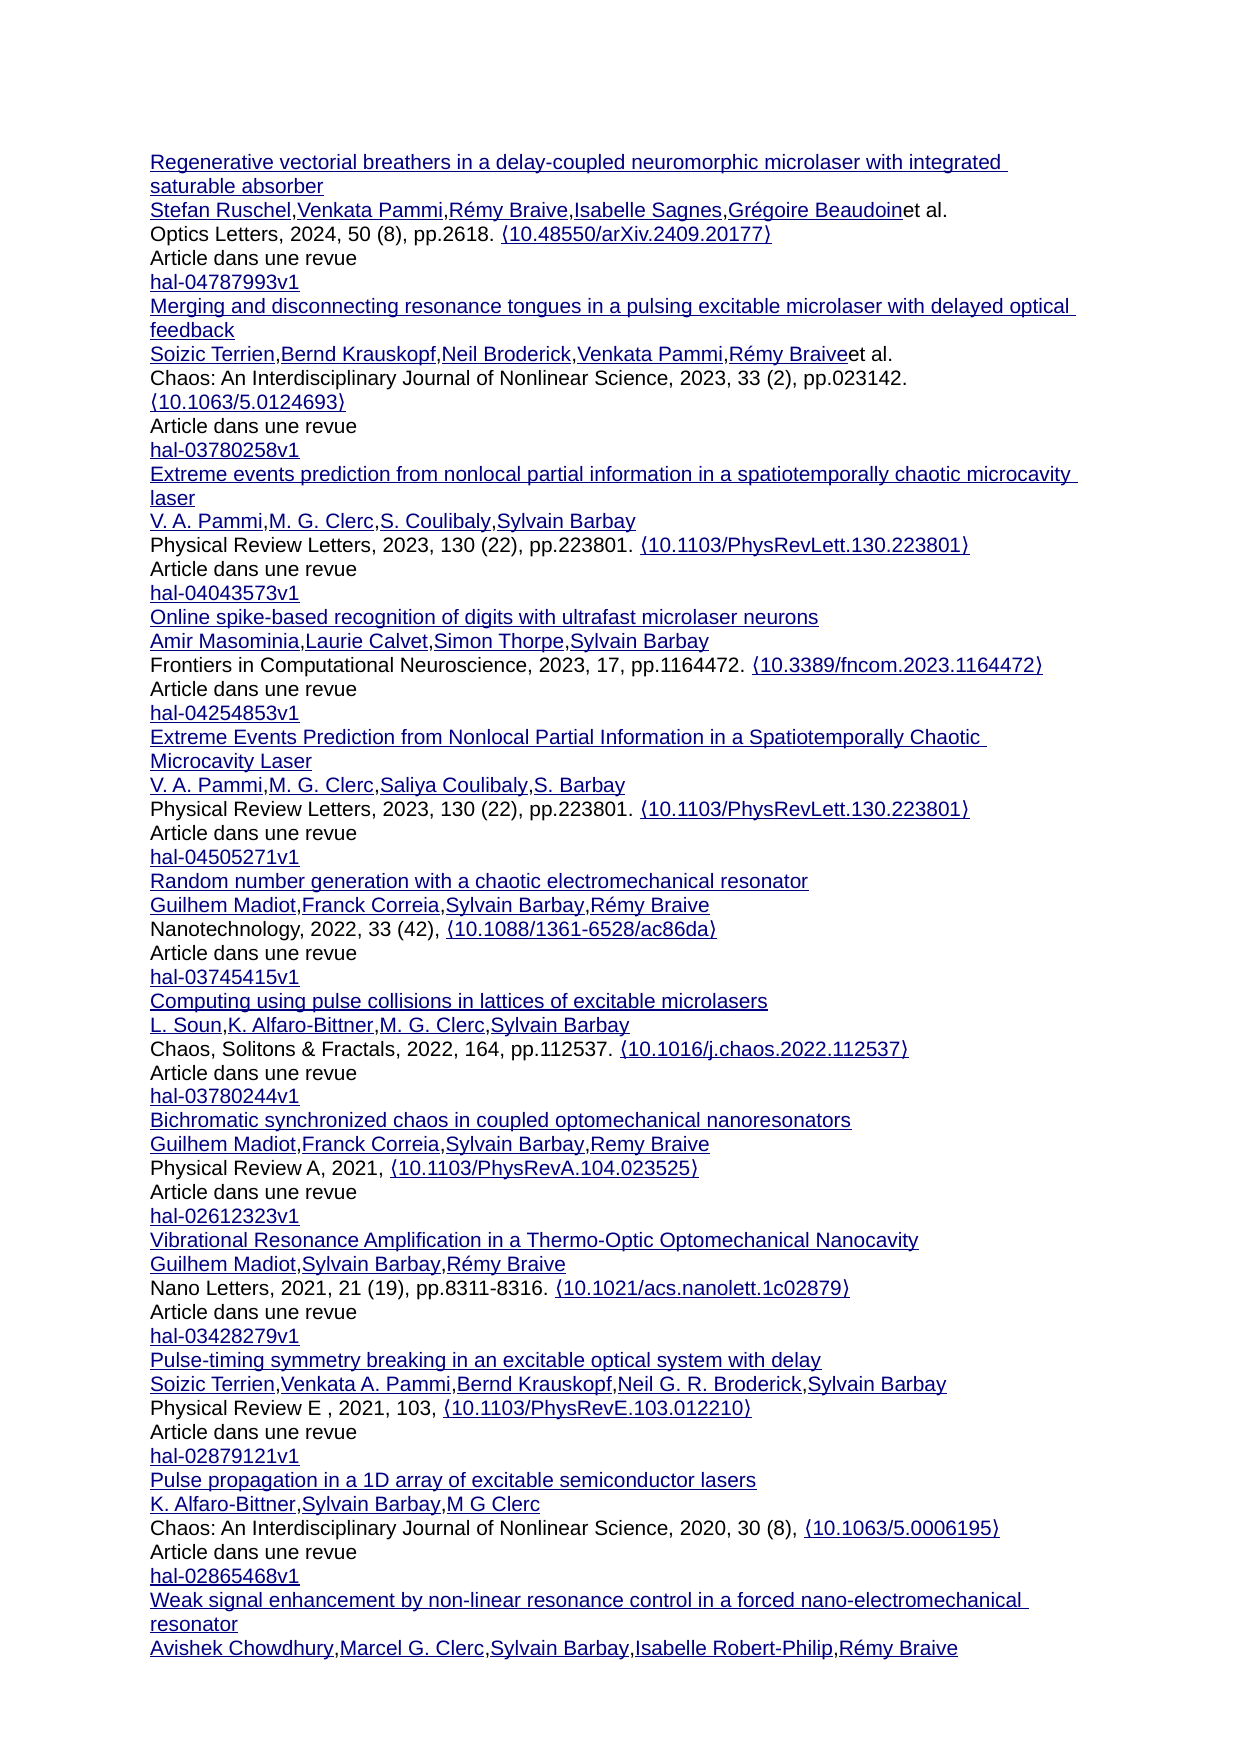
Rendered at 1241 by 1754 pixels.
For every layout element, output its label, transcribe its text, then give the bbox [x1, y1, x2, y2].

table_cell Computing using pulse collisions in lattices of excitable microlasers L. Soun,K. Alfaro-Bittner,M. G. Clerc,Sylvain Barbay Chaos, Solitons & Fractals, 2022, 164, pp.112537. ⟨10.1016/j.chaos.2022.112537⟩ Article dans une revue hal-03780244v1 [150, 989, 1090, 1108]
table_cell Vibrational Resonance Amplification in a Thermo-Optic Optomechanical Nanocavity Guilhem Madiot,Sylvain Barbay,Rémy Braive Nano Letters, 2021, 21 (19), pp.8311-8316. ⟨10.1021/acs.nanolett.1c02879⟩ Article dans une revue hal-03428279v1 [150, 1228, 1090, 1348]
table_cell Bichromatic synchronized chaos in coupled optomechanical nanoresonators Guilhem Madiot,Franck Correia,Sylvain Barbay,Remy Braive Physical Review A, 2021, ⟨10.1103/PhysRevA.104.023525⟩ Article dans une revue hal-02612323v1 [150, 1108, 1090, 1228]
table_cell Online spike-based recognition of digits with ultrafast microlaser neurons Amir Masominia,Laurie Calvet,Simon Thorpe,Sylvain Barbay Frontiers in Computational Neuroscience, 2023, 17, pp.1164472. ⟨10.3389/fncom.2023.1164472⟩ Article dans une revue hal-04254853v1 [150, 605, 1090, 725]
table_cell Pulse propagation in a 1D array of excitable semiconductor lasers K. Alfaro-Bittner,Sylvain Barbay,M G Clerc Chaos: An Interdisciplinary Journal of Nonlinear Science, 2020, 30 (8), ⟨10.1063/5.0006195⟩ Article dans une revue hal-02865468v1 [150, 1468, 1090, 1587]
table_cell Regenerative vectorial breathers in a delay-coupled neuromorphic microlaser with integrated saturable absorber Stefan Ruschel,Venkata Pammi,Rémy Braive,Isabelle Sagnes,Grégoire Beaudoinet al. Optics Letters, 2024, 50 (8), pp.2618. ⟨10.48550/arXiv.2409.20177⟩ Article dans une revue hal-04787993v1 [150, 150, 1090, 294]
table_cell Weak signal enhancement by non-linear resonance control in a forced nano-electromechanical resonator Avishek Chowdhury,Marcel G. Clerc,Sylvain Barbay,Isabelle Robert-Philip,Rémy Braive [150, 1588, 1090, 1659]
table_cell Extreme Events Prediction from Nonlocal Partial Information in a Spatiotemporally Chaotic Microcavity Laser V. A. Pammi,M. G. Clerc,Saliya Coulibaly,S. Barbay Physical Review Letters, 2023, 130 (22), pp.223801. ⟨10.1103/PhysRevLett.130.223801⟩ Article dans une revue hal-04505271v1 [150, 725, 1090, 869]
table_cell Pulse-timing symmetry breaking in an excitable optical system with delay Soizic Terrien,Venkata A. Pammi,Bernd Krauskopf,Neil G. R. Broderick,Sylvain Barbay Physical Review E , 2021, 103, ⟨10.1103/PhysRevE.103.012210⟩ Article dans une revue hal-02879121v1 [150, 1348, 1090, 1468]
table_cell Merging and disconnecting resonance tongues in a pulsing excitable microlaser with delayed optical feedback Soizic Terrien,Bernd Krauskopf,Neil Broderick,Venkata Pammi,Rémy Braiveet al. Chaos: An Interdisciplinary Journal of Nonlinear Science, 2023, 33 (2), pp.023142. ⟨10.1063/5.0124693⟩ Article dans une revue hal-03780258v1 [150, 294, 1090, 461]
table_cell Extreme events prediction from nonlocal partial information in a spatiotemporally chaotic microcavity laser V. A. Pammi,M. G. Clerc,S. Coulibaly,Sylvain Barbay Physical Review Letters, 2023, 130 (22), pp.223801. ⟨10.1103/PhysRevLett.130.223801⟩ Article dans une revue hal-04043573v1 [150, 461, 1090, 605]
table_cell Random number generation with a chaotic electromechanical resonator Guilhem Madiot,Franck Correia,Sylvain Barbay,Rémy Braive Nanotechnology, 2022, 33 (42), ⟨10.1088/1361-6528/ac86da⟩ Article dans une revue hal-03745415v1 [150, 869, 1090, 988]
